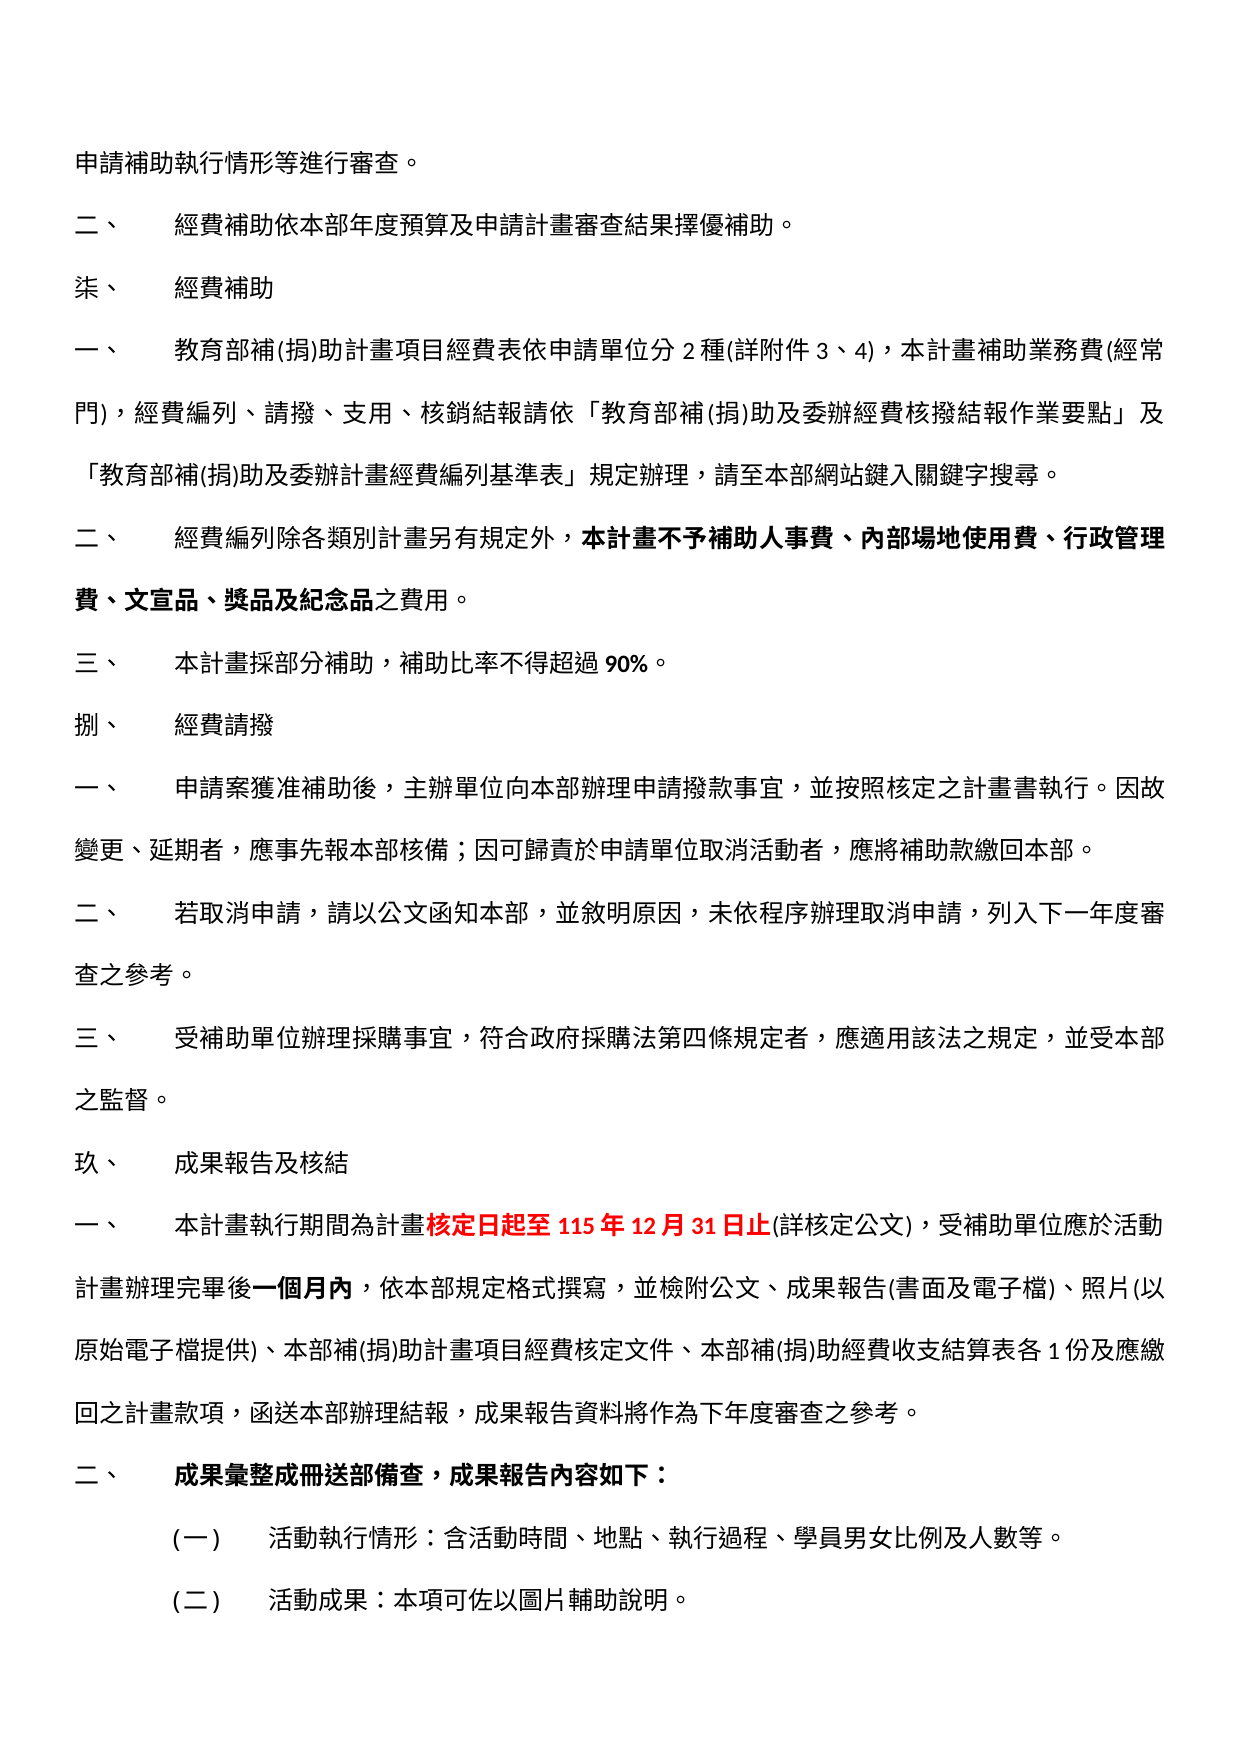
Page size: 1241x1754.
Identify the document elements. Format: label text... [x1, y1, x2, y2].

list 申請案獲准補助後，主辦單位向本部辦理申請撥款事宜，並按照核定之計畫書執行。因故變更、延期者，應事先報本部核備；因可歸責於申請單位取消活動者，應將補助款繳回本部。 [74, 744, 1165, 869]
list 經費編列除各類別計畫另有規定外，本計畫不予補助人事費、內部場地使用費、行政管理費、文宣品、獎品及紀念品之費用。 [74, 494, 1165, 619]
list 活動成果：本項可佐以圖片輔助說明。 [169, 1557, 1165, 1619]
list 受補助單位辦理採購事宜，符合政府採購法第四條規定者，應適用該法之規定，並受本部之監督。 [74, 994, 1165, 1119]
list 成果彙整成冊送部備查，成果報告內容如下： [74, 1432, 1165, 1494]
list 若取消申請，請以公文函知本部，並敘明原因，未依程序辦理取消申請，列入下一年度審查之參考。 [74, 869, 1165, 994]
list 成果報告及核結 [74, 1119, 1165, 1182]
list 申請補助執行情形等進行審查。 [74, 119, 1165, 182]
list 教育部補(捐)助計畫項目經費表依申請單位分2種(詳附件3、4)，本計畫補助業務費(經常門)，經費編列、請撥、支用、核銷結報請依「教育部補(捐)助及委辦經費核撥結報作業要點」及「教育部補(捐)助及委辦計畫經費編列基準表」規定辦理，請至本部網站鍵入關鍵字搜尋。 [74, 307, 1165, 494]
list 本計畫執行期間為計畫核定日起至115年12月31日止(詳核定公文)，受補助單位應於活動計畫辦理完畢後一個月內，依本部規定格式撰寫，並檢附公文、成果報告(書面及電子檔)、照片(以原始電子檔提供)、本部補(捐)助計畫項目經費核定文件、本部補(捐)助經費收支結算表各1份及應繳回之計畫款項，函送本部辦理結報，成果報告資料將作為下年度審查之參考。 [74, 1182, 1165, 1432]
list 活動執行情形：含活動時間、地點、執行過程、學員男女比例及人數等。 [169, 1494, 1165, 1557]
list 經費補助依本部年度預算及申請計畫審查結果擇優補助。 [74, 182, 1165, 244]
list 經費請撥 [74, 682, 1165, 744]
list 本計畫採部分補助，補助比率不得超過90%。 [74, 619, 1165, 682]
list 經費補助 [74, 244, 1165, 307]
